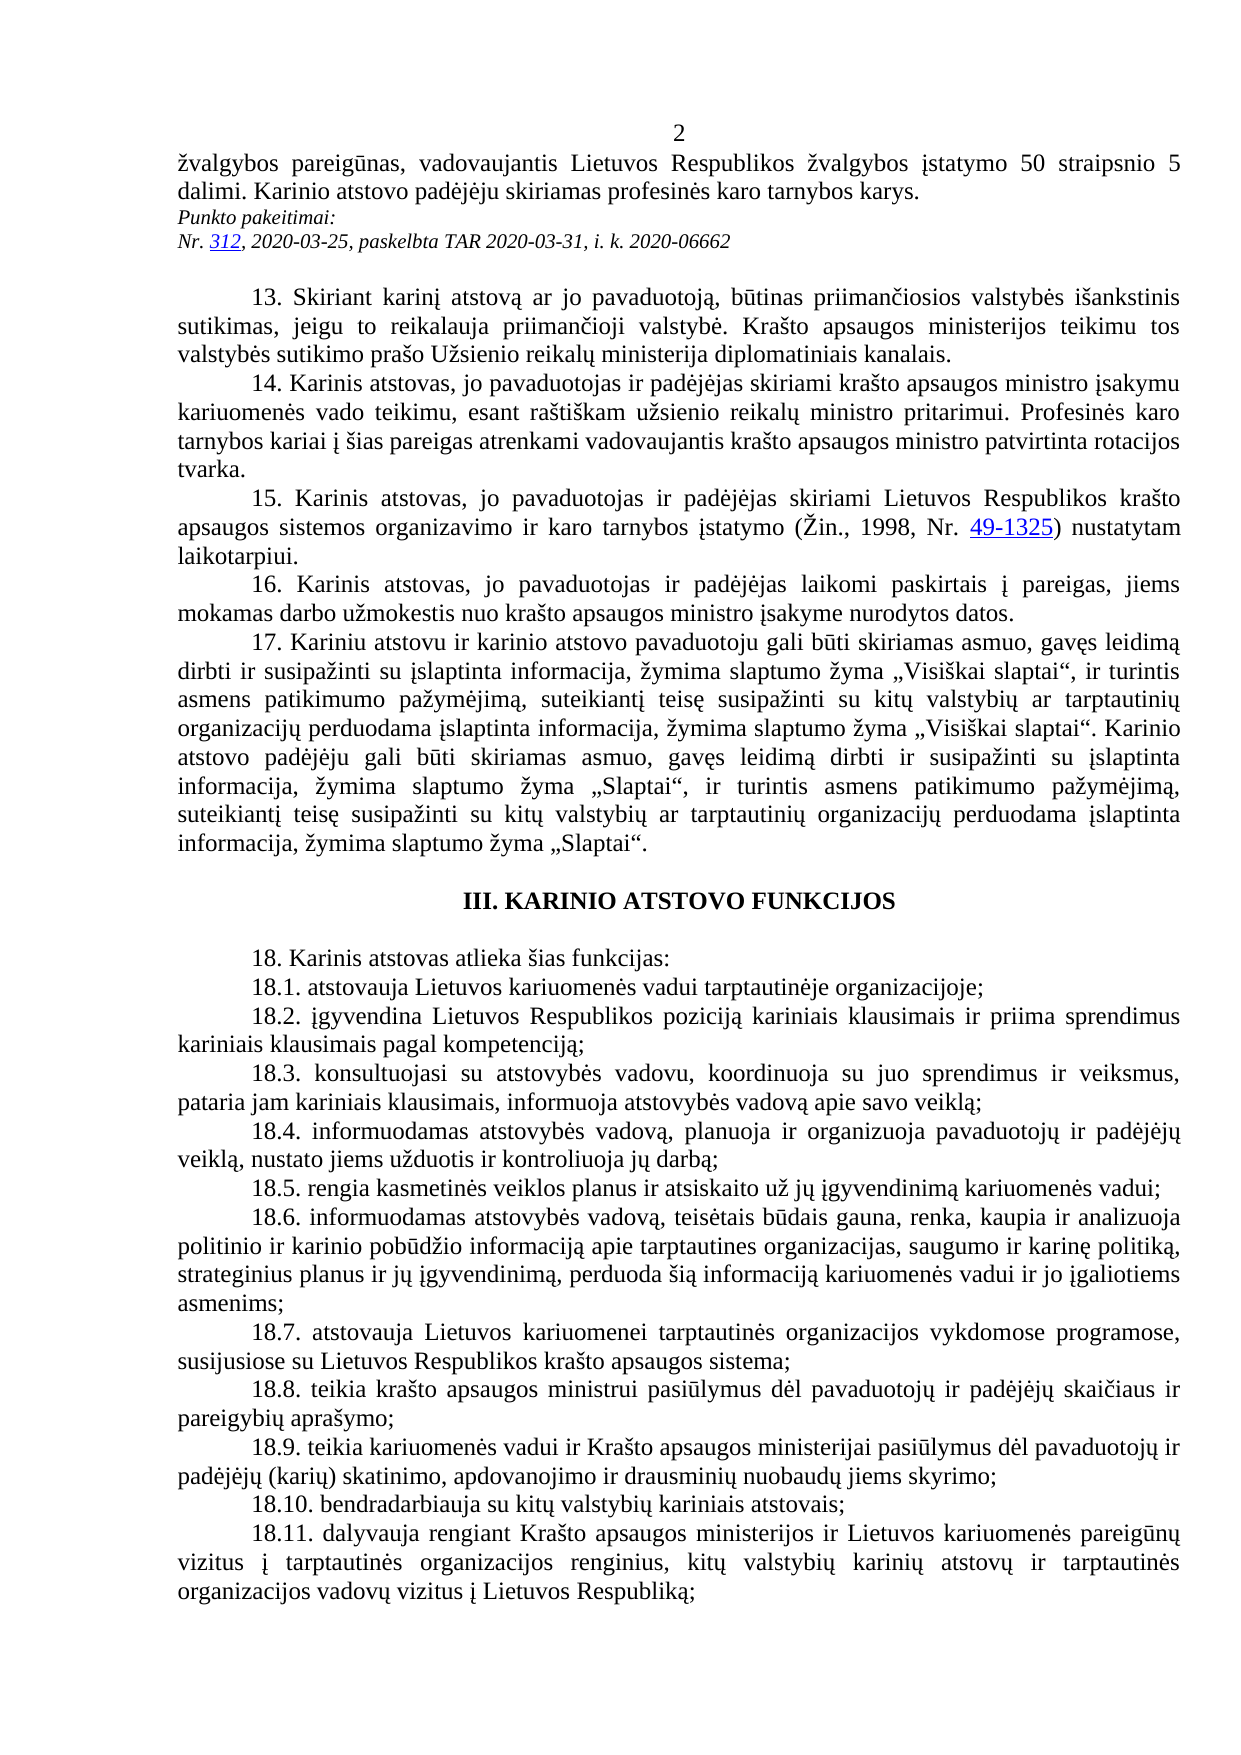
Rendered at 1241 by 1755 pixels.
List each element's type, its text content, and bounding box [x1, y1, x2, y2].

text III. KARINIO ATSTOVO FUNKCIJOS [177, 886, 1181, 914]
text 18.8. teikia krašto apsaugos ministrui pasiūlymus dėl pavaduotojų ir padėjėjų skaičiaus ir pareigybių aprašymo; [177, 1374, 1181, 1432]
text 16. Karinis atstovas, jo pavaduotojas ir padėjėjas laikomi paskirtais į pareigas, jiems mokamas darbo užmokestis nuo krašto apsaugos ministro įsakyme nurodytos datos. [177, 569, 1181, 627]
text 13. Skiriant karinį atstovą ar jo pavaduotoją, būtinas priimančiosios valstybės išankstinis sutikimas, jeigu to reikalauja priimančioji valstybė. Krašto apsaugos ministerijos teikimu tos valstybės sutikimo prašo Užsienio reikalų ministerija diplomatiniais kanalais. [177, 282, 1181, 368]
text 18.1. atstovauja Lietuvos kariuomenės vadui tarptautinėje organizacijoje; [177, 972, 1181, 1001]
text 18.4. informuodamas atstovybės vadovą, planuoja ir organizuoja pavaduotojų ir padėjėjų veiklą, nustato jiems užduotis ir kontroliuoja jų darbą; [177, 1116, 1181, 1173]
text žvalgybos pareigūnas, vadovaujantis Lietuvos Respublikos žvalgybos įstatymo 50 straipsnio 5 dalimi. Karinio atstovo padėjėju skiriamas profesinės karo tarnybos karys. [177, 148, 1181, 205]
text 18.9. teikia kariuomenės vadui ir Krašto apsaugos ministerijai pasiūlymus dėl pavaduotojų ir padėjėjų (karių) skatinimo, apdovanojimo ir drausminių nuobaudų jiems skyrimo; [177, 1432, 1181, 1489]
text 17. Kariniu atstovu ir karinio atstovo pavaduotoju gali būti skiriamas asmuo, gavęs leidimą dirbti ir susipažinti su įslaptinta informacija, žymima slaptumo žyma „Visiškai slaptai“, ir turintis asmens patikimumo pažymėjimą, suteikiantį teisę susipažinti su kitų valstybių ar tarptautinių organizacijų perduodama įslaptinta informacija, žymima slaptumo žyma „Visiškai slaptai“. Karinio atstovo padėjėju gali būti skiriamas asmuo, gavęs leidimą dirbti ir susipažinti su įslaptinta informacija, žymima slaptumo žyma „Slaptai“, ir turintis asmens patikimumo pažymėjimą, suteikiantį teisę susipažinti su kitų valstybių ar tarptautinių organizacijų perduodama įslaptinta informacija, žymima slaptumo žyma „Slaptai“. [177, 627, 1181, 857]
text 18.10. bendradarbiauja su kitų valstybių kariniais atstovais; [177, 1489, 1181, 1518]
text 15. Karinis atstovas, jo pavaduotojas ir padėjėjas skiriami Lietuvos Respublikos krašto apsaugos sistemos organizavimo ir karo tarnybos įstatymo (Žin., 1998, Nr. 49-1325) nustatytam laikotarpiui. [177, 483, 1181, 569]
text 18.3. konsultuojasi su atstovybės vadovu, koordinuoja su juo sprendimus ir veiksmus, pataria jam kariniais klausimais, informuoja atstovybės vadovą apie savo veiklą; [177, 1058, 1181, 1116]
text 18. Karinis atstovas atlieka šias funkcijas: [177, 943, 1181, 972]
text Nr. 312, 2020-03-25, paskelbta TAR 2020-03-31, i. k. 2020-06662 [177, 229, 1181, 253]
text Punkto pakeitimai: [177, 205, 1181, 229]
text 18.2. įgyvendina Lietuvos Respublikos poziciją kariniais klausimais ir priima sprendimus kariniais klausimais pagal kompetenciją; [177, 1001, 1181, 1058]
text 14. Karinis atstovas, jo pavaduotojas ir padėjėjas skiriami krašto apsaugos ministro įsakymu kariuomenės vado teikimu, esant raštiškam užsienio reikalų ministro pritarimui. Profesinės karo tarnybos kariai į šias pareigas atrenkami vadovaujantis krašto apsaugos ministro patvirtinta rotacijos tvarka. [177, 368, 1181, 483]
text 18.7. atstovauja Lietuvos kariuomenei tarptautinės organizacijos vykdomose programose, susijusiose su Lietuvos Respublikos krašto apsaugos sistema; [177, 1317, 1181, 1374]
text 18.5. rengia kasmetinės veiklos planus ir atsiskaito už jų įgyvendinimą kariuomenės vadui; [177, 1173, 1181, 1202]
text 18.11. dalyvauja rengiant Krašto apsaugos ministerijos ir Lietuvos kariuomenės pareigūnų vizitus į tarptautinės organizacijos renginius, kitų valstybių karinių atstovų ir tarptautinės organizacijos vadovų vizitus į Lietuvos Respubliką; [177, 1518, 1181, 1604]
text 18.6. informuodamas atstovybės vadovą, teisėtais būdais gauna, renka, kaupia ir analizuoja politinio ir karinio pobūdžio informaciją apie tarptautines organizacijas, saugumo ir karinę politiką, strateginius planus ir jų įgyvendinimą, perduoda šią informaciją kariuomenės vadui ir jo įgaliotiems asmenims; [177, 1202, 1181, 1317]
